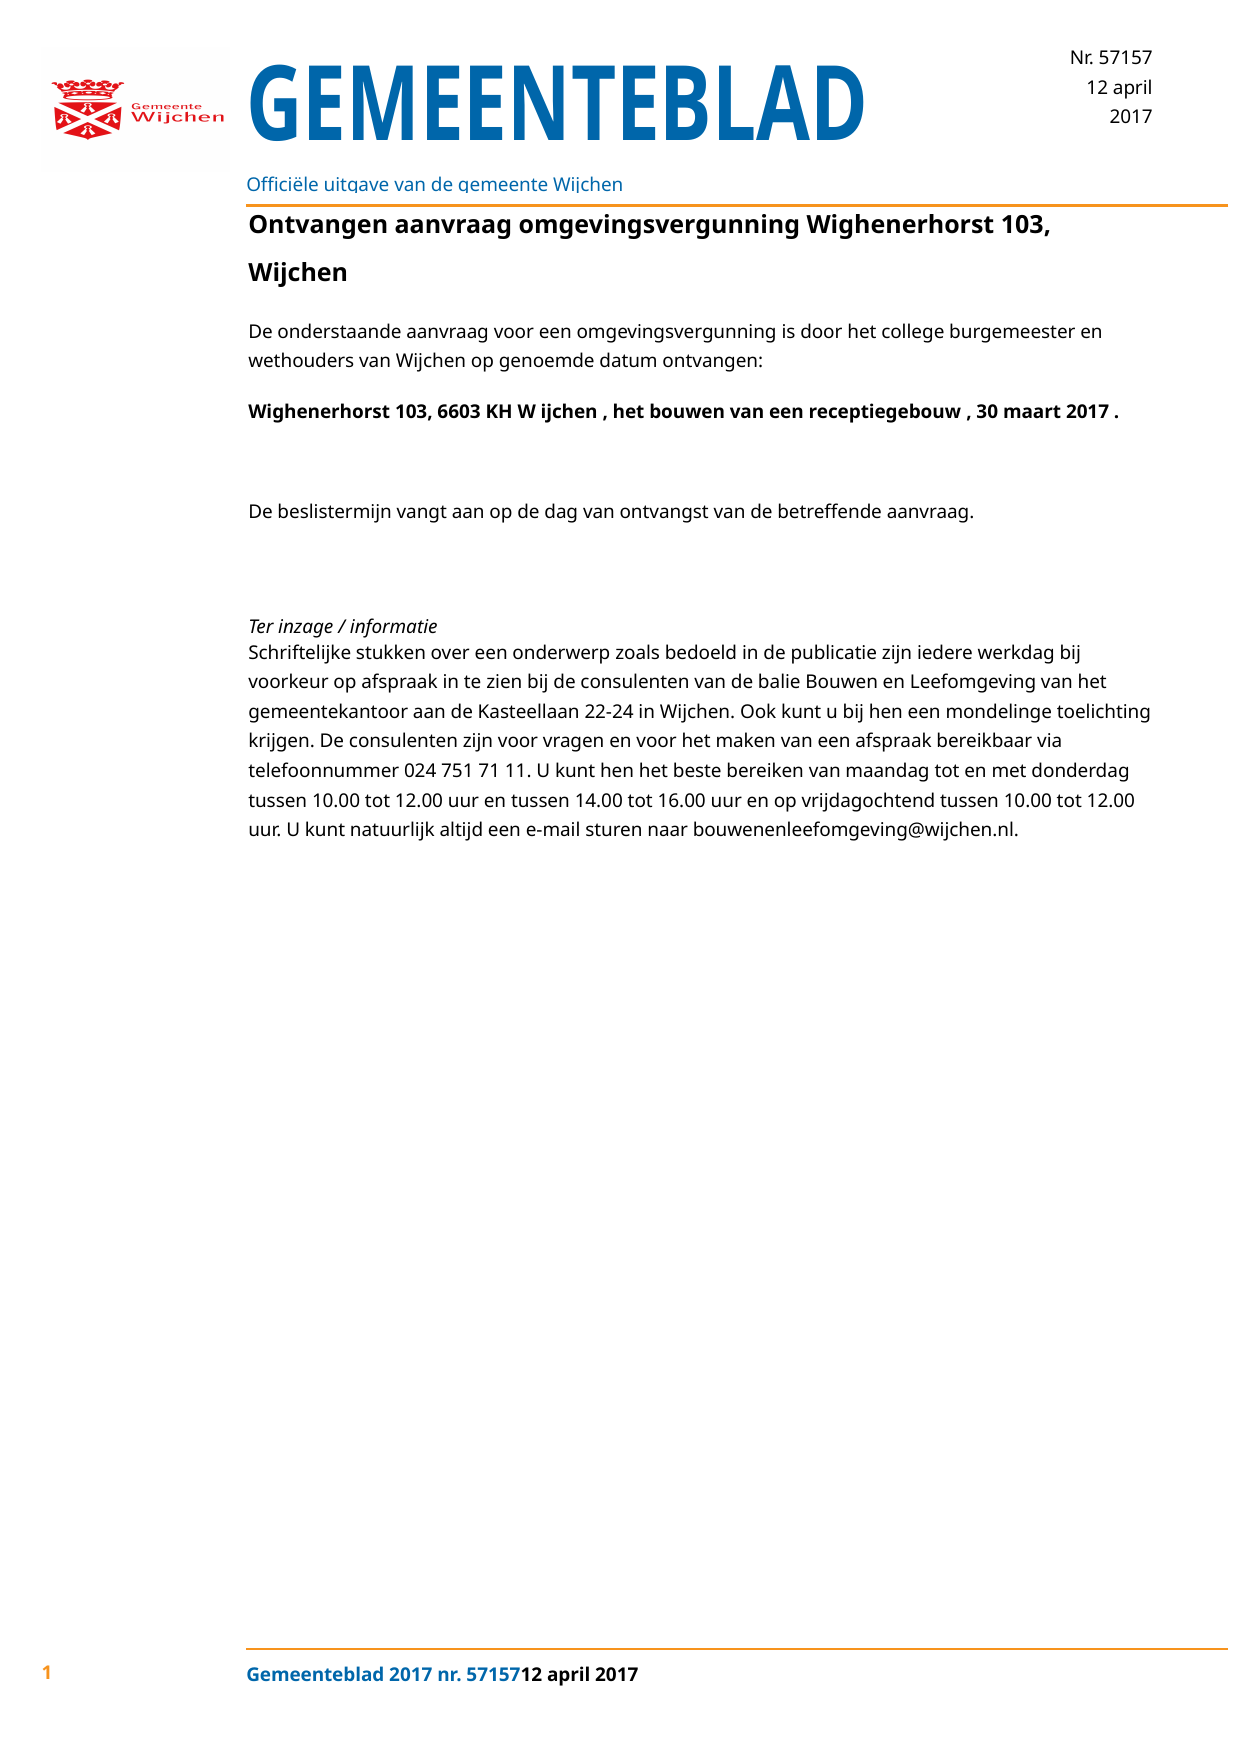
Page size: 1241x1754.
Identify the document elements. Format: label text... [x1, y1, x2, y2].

text Ontvangen aanvraag omgevingsvergunning Wighenerhorst 103, Wijchen [248, 207, 1152, 288]
text Wighenerhorst 103, 6603 KH W ijchen , het bouwen van een receptiegebouw , 30 maart 2017 . [248, 398, 1152, 424]
text Schriftelijke stukken over een onderwerp zoals bedoeld in de publicatie zijn iedere werkdag bij voorkeur op afspraak in te zien bij de consulenten van de balie Bouwen en Leefomgeving van het gemeentekantoor aan de Kasteellaan 22-24 in Wijchen. Ook kunt u bij hen een mondelinge toelichting krijgen. De consulenten zijn voor vragen en voor het maken van een afspraak bereikbaar via telefoonnummer 024 751 71 11. U kunt hen het beste bereiken van maandag tot en met donderdag tussen 10.00 tot 12.00 uur en tussen 14.00 tot 16.00 uur en op vrijdagochtend tussen 10.00 tot 12.00 uur. U kunt natuurlijk altijd een e-mail sturen naar bouwenenleefomgeving@wijchen.nl. [248, 639, 1152, 842]
text De beslistermijn vangt aan op de dag van ontvangst van de betreffende aanvraag. [248, 499, 1152, 524]
text De onderstaande aanvraag voor een omgevingsvergunning is door het college burgemeester en wethouders van Wijchen op genoemde datum ontvangen: [248, 318, 1152, 373]
picture [41, 47, 231, 172]
text Ter inzage / informatie [248, 613, 1152, 639]
